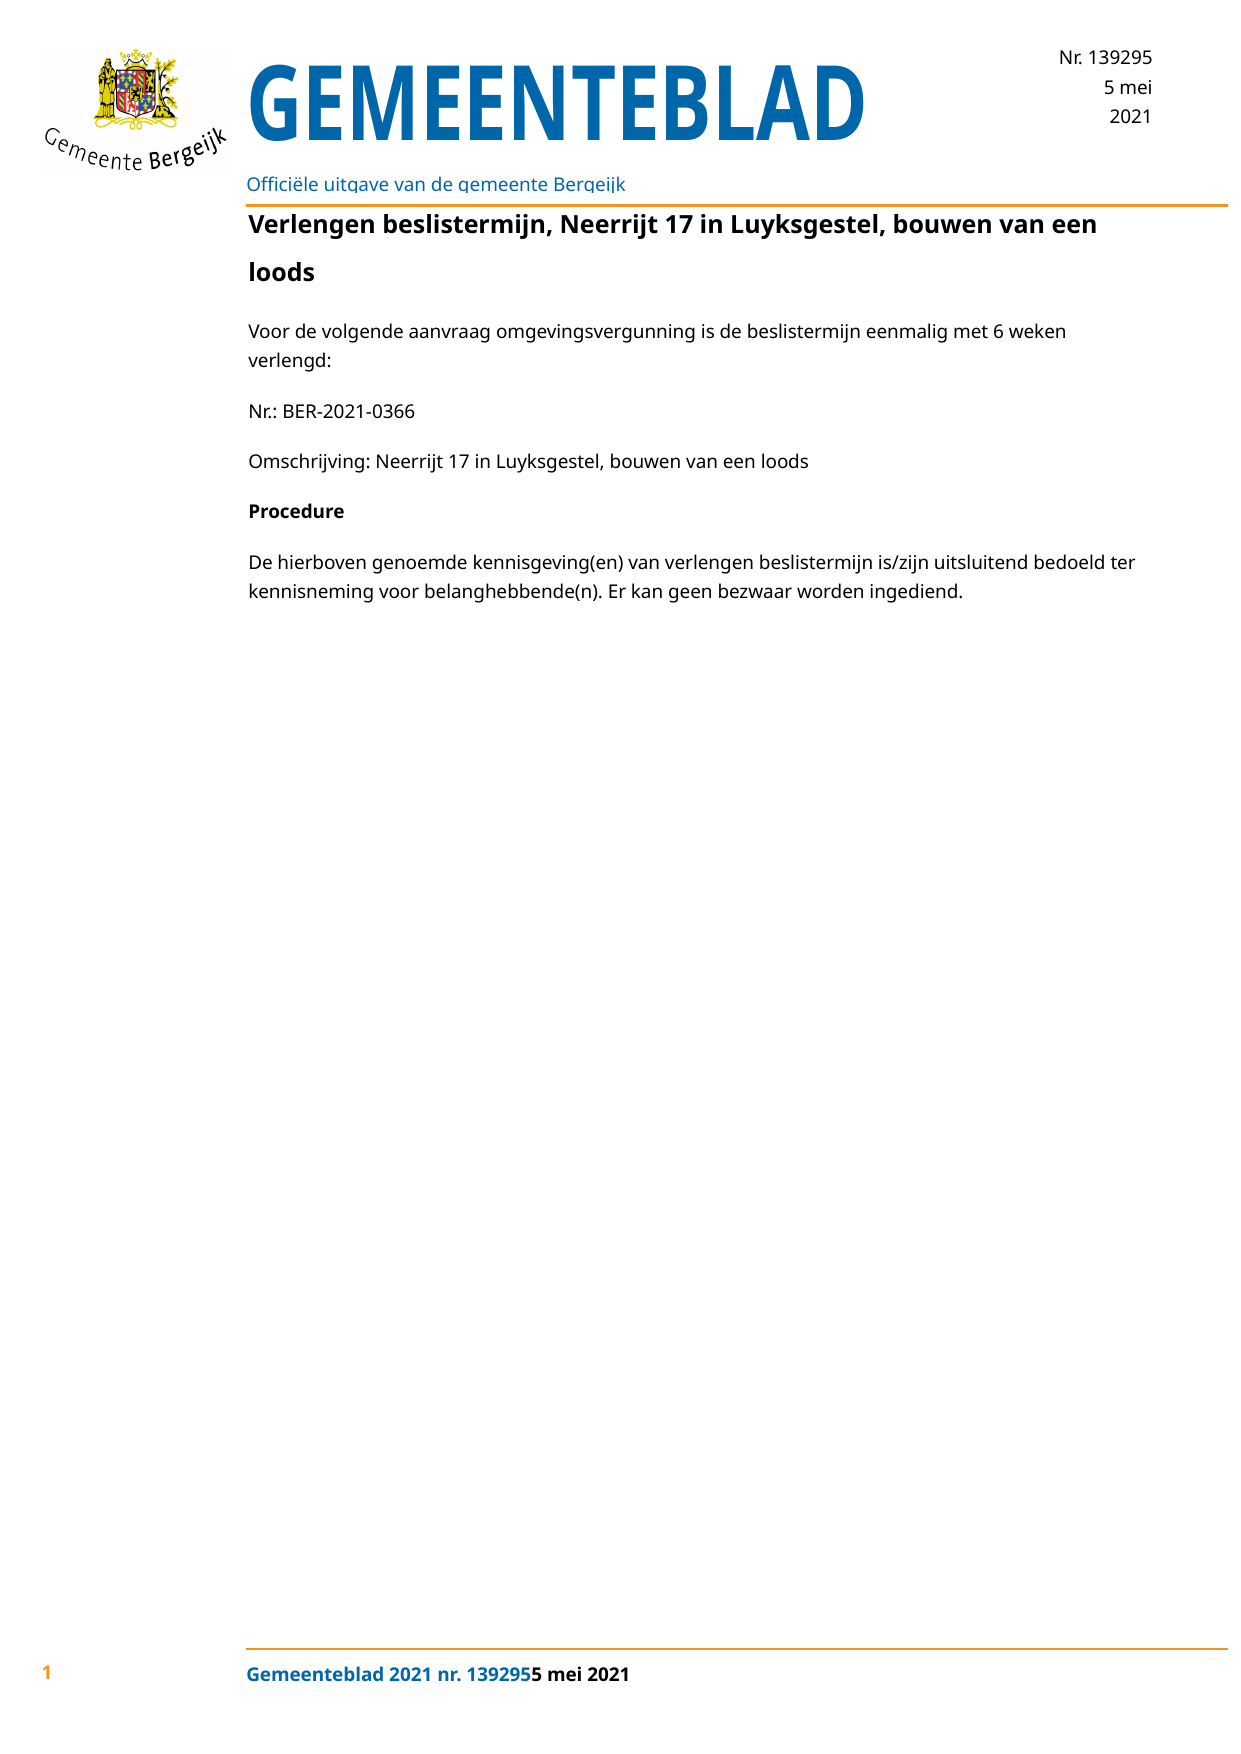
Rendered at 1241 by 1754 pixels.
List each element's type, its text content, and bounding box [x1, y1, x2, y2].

text Verlengen beslistermijn, Neerrijt 17 in Luyksgestel, bouwen van een loods [248, 207, 1152, 288]
text Omschrijving: Neerrijt 17 in Luyksgestel, bouwen van een loods [248, 448, 1152, 474]
picture [41, 47, 231, 172]
text Voor de volgende aanvraag omgevingsvergunning is de beslistermijn eenmalig met 6 weken verlengd: [248, 318, 1152, 373]
text Procedure [248, 499, 1152, 524]
text De hierboven genoemde kennisgeving(en) van verlengen beslistermijn is/zijn uitsluitend bedoeld ter kennisneming voor belanghebbende(n). Er kan geen bezwaar worden ingediend. [248, 549, 1152, 604]
text Nr.: BER-2021-0366 [248, 398, 1152, 424]
